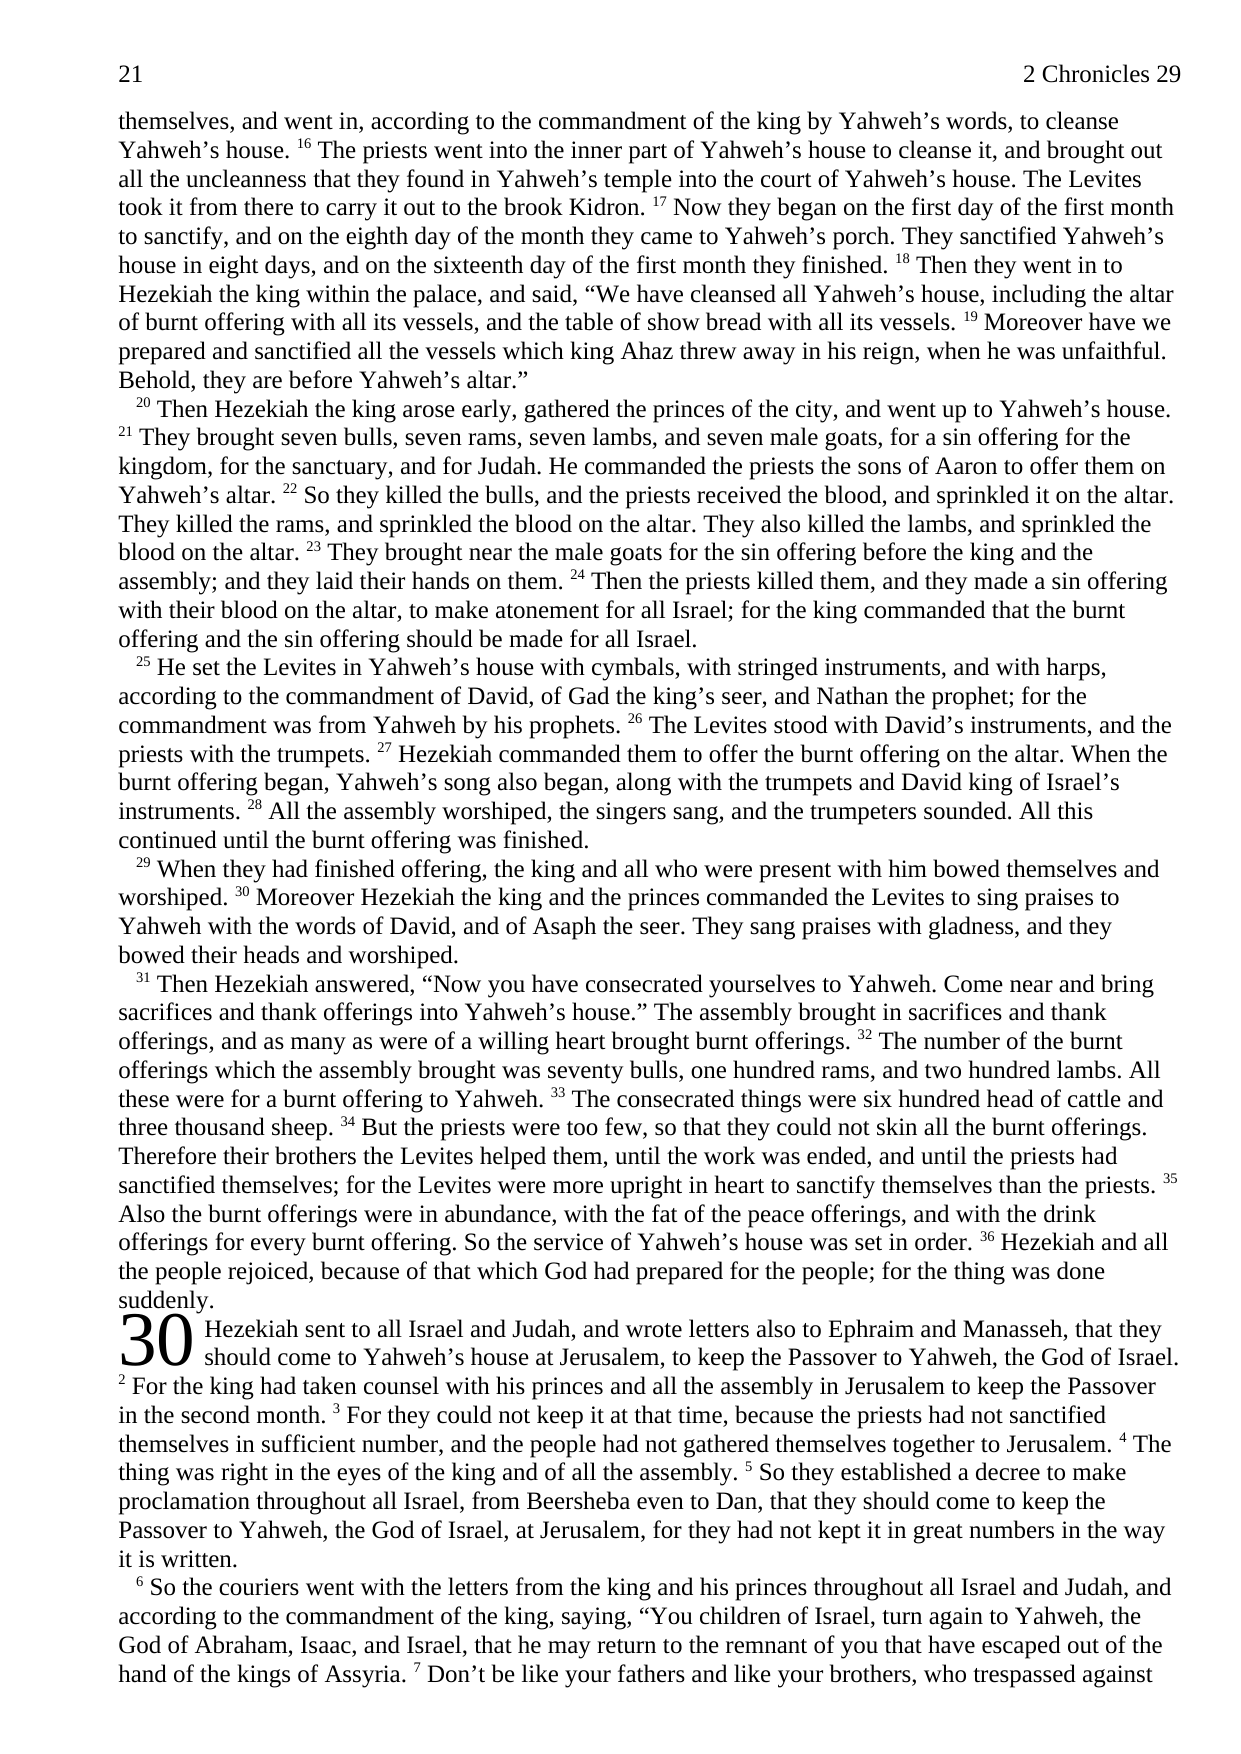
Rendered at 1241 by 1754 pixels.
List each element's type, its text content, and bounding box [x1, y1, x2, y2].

text 25 He set the Levites in Yahweh’s house with cymbals, with stringed instruments, and with harps, according to the commandment of David, of Gad the king’s seer, and Nathan the prophet; for the commandment was from Yahweh by his prophets. 26 The Levites stood with David’s instruments, and the priests with the trumpets. 27 Hezekiah commanded them to offer the burnt offering on the altar. When the burnt offering began, Yahweh’s song also began, along with the trumpets and David king of Israel’s instruments. 28 All the assembly worshiped, the singers sang, and the trumpeters sounded. All this continued until the burnt offering was finished. [118, 652, 1181, 854]
text 20 Then Hezekiah the king arose early, gathered the princes of the city, and went up to Yahweh’s house. 21 They brought seven bulls, seven rams, seven lambs, and seven male goats, for a sin offering for the kingdom, for the sanctuary, and for Judah. He commanded the priests the sons of Aaron to offer them on Yahweh’s altar. 22 So they killed the bulls, and the priests received the blood, and sprinkled it on the altar. They killed the rams, and sprinkled the blood on the altar. They also killed the lambs, and sprinkled the blood on the altar. 23 They brought near the male goats for the sin offering before the king and the assembly; and they laid their hands on them. 24 Then the priests killed them, and they made a sin offering with their blood on the altar, to make atonement for all Israel; for the king commanded that the burnt offering and the sin offering should be made for all Israel. [118, 394, 1181, 652]
text 6 So the couriers went with the letters from the king and his princes throughout all Israel and Judah, and according to the commandment of the king, saying, “You children of Israel, turn again to Yahweh, the God of Abraham, Isaac, and Israel, that he may return to the remnant of you that have escaped out of the hand of the kings of Assyria. 7 Don’t be like your fathers and like your brothers, who trespassed against [118, 1572, 1181, 1687]
text themselves, and went in, according to the commandment of the king by Yahweh’s words, to cleanse Yahweh’s house. 16 The priests went into the inner part of Yahweh’s house to cleanse it, and brought out all the uncleanness that they found in Yahweh’s temple into the court of Yahweh’s house. The Levites took it from there to carry it out to the brook Kidron. 17 Now they began on the first day of the first month to sanctify, and on the eighth day of the month they came to Yahweh’s porch. They sanctified Yahweh’s house in eight days, and on the sixteenth day of the first month they finished. 18 Then they went in to Hezekiah the king within the palace, and said, “We have cleansed all Yahweh’s house, including the altar of burnt offering with all its vessels, and the table of show bread with all its vessels. 19 Moreover have we prepared and sanctified all the vessels which king Ahaz threw away in his reign, when he was unfaithful. Behold, they are before Yahweh’s altar.” [118, 106, 1181, 394]
text 30Hezekiah sent to all Israel and Judah, and wrote letters also to Ephraim and Manasseh, that they should come to Yahweh’s house at Jerusalem, to keep the Passover to Yahweh, the God of Israel. 2 For the king had taken counsel with his princes and all the assembly in Jerusalem to keep the Passover in the second month. 3 For they could not keep it at that time, because the priests had not sanctified themselves in sufficient number, and the people had not gathered themselves together to Jerusalem. 4 The thing was right in the eyes of the king and of all the assembly. 5 So they established a decree to make proclamation throughout all Israel, from Beersheba even to Dan, that they should come to keep the Passover to Yahweh, the God of Israel, at Jerusalem, for they had not kept it in great numbers in the way it is written. [118, 1314, 1181, 1572]
text 29 When they had finished offering, the king and all who were present with him bowed themselves and worshiped. 30 Moreover Hezekiah the king and the princes commanded the Levites to sing praises to Yahweh with the words of David, and of Asaph the seer. They sang praises with gladness, and they bowed their heads and worshiped. [118, 854, 1181, 969]
text 31 Then Hezekiah answered, “Now you have consecrated yourselves to Yahweh. Come near and bring sacrifices and thank offerings into Yahweh’s house.” The assembly brought in sacrifices and thank offerings, and as many as were of a willing heart brought burnt offerings. 32 The number of the burnt offerings which the assembly brought was seventy bulls, one hundred rams, and two hundred lambs. All these were for a burnt offering to Yahweh. 33 The consecrated things were six hundred head of cattle and three thousand sheep. 34 But the priests were too few, so that they could not skin all the burnt offerings. Therefore their brothers the Levites helped them, until the work was ended, and until the priests had sanctified themselves; for the Levites were more upright in heart to sanctify themselves than the priests. 35 Also the burnt offerings were in abundance, with the fat of the peace offerings, and with the drink offerings for every burnt offering. So the service of Yahweh’s house was set in order. 36 Hezekiah and all the people rejoiced, because of that which God had prepared for the people; for the thing was done suddenly. [118, 969, 1181, 1314]
